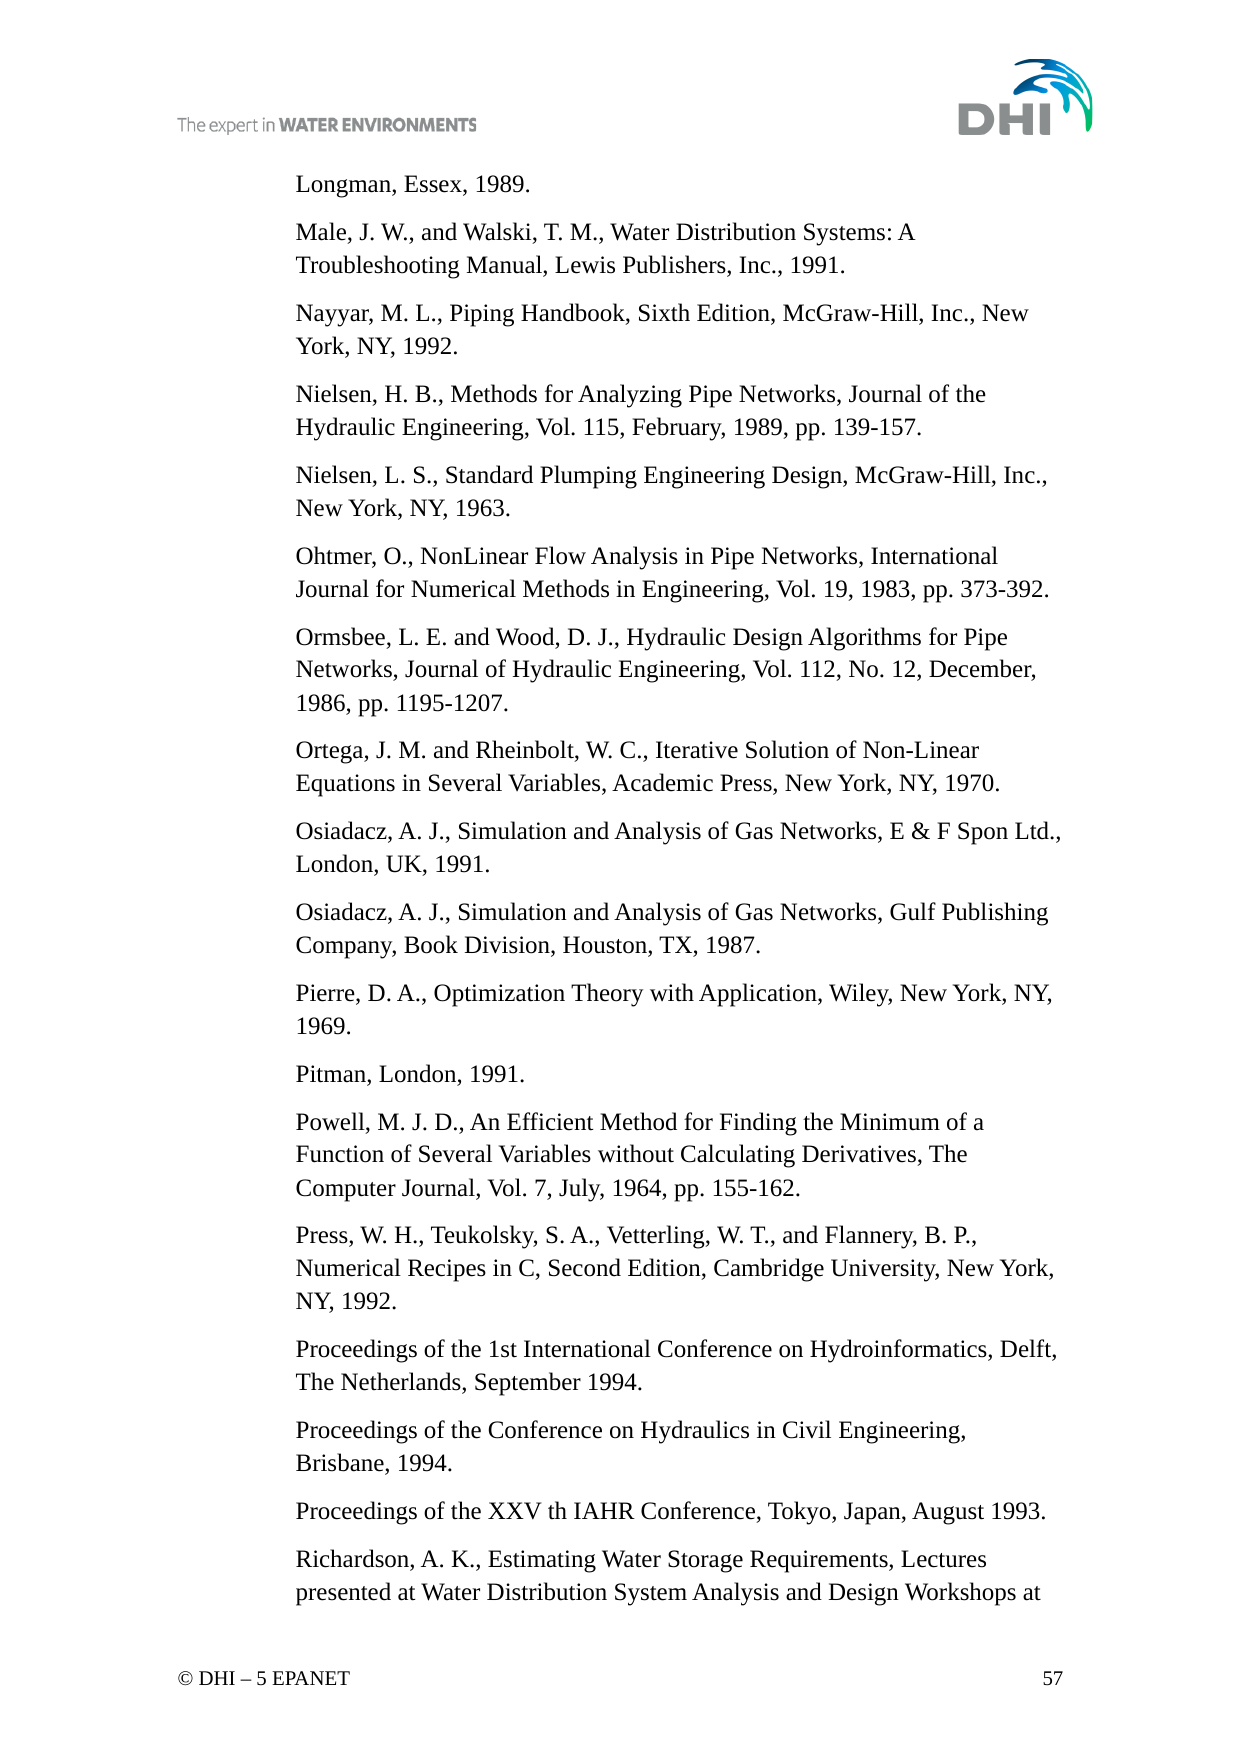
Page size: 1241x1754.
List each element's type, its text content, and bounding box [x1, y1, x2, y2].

text Ormsbee, L. E. and Wood, D. J., Hydraulic Design Algorithms for Pipe Networks, Journal of Hydraulic Engineering, Vol. 112, No. 12, December, 1986, pp. 1195-1207. [295, 622, 1063, 716]
text Nielsen, H. B., Methods for Analyzing Pipe Networks, Journal of the Hydraulic Engineering, Vol. 115, February, 1989, pp. 139-157. [295, 379, 1063, 441]
picture [958, 59, 1093, 135]
text Longman, Essex, 1989. [295, 169, 1063, 198]
text Nielsen, L. S., Standard Plumping Engineering Design, McGraw-Hill, Inc., New York, NY, 1963. [295, 460, 1063, 522]
text Powell, M. J. D., An Efficient Method for Finding the Minimum of a Function of Several Variables without Calculating Derivatives, The Computer Journal, Vol. 7, July, 1964, pp. 155-162. [295, 1107, 1063, 1201]
text Osiadacz, A. J., Simulation and Analysis of Gas Networks, E & F Spon Ltd., London, UK, 1991. [295, 816, 1063, 878]
text Proceedings of the XXV th IAHR Conference, Tokyo, Japan, August 1993. [295, 1496, 1063, 1525]
text Nayyar, M. L., Piping Handbook, Sixth Edition, McGraw-Hill, Inc., New York, NY, 1992. [295, 298, 1063, 360]
picture [177, 117, 477, 135]
text Ortega, J. M. and Rheinbolt, W. C., Iterative Solution of Non-Linear Equations in Several Variables, Academic Press, New York, NY, 1970. [295, 735, 1063, 797]
text Proceedings of the 1st International Conference on Hydroinformatics, Delft, The Netherlands, September 1994. [295, 1334, 1063, 1396]
text Ohtmer, O., NonLinear Flow Analysis in Pipe Networks, International Journal for Numerical Methods in Engineering, Vol. 19, 1983, pp. 373-392. [295, 541, 1063, 602]
text Osiadacz, A. J., Simulation and Analysis of Gas Networks, Gulf Publishing Company, Book Division, Houston, TX, 1987. [295, 897, 1063, 959]
text Press, W. H., Teukolsky, S. A., Vetterling, W. T., and Flannery, B. P., Numerical Recipes in C, Second Edition, Cambridge University, New York, NY, 1992. [295, 1220, 1063, 1315]
text Pitman, London, 1991. [295, 1059, 1063, 1087]
text Richardson, A. K., Estimating Water Storage Requirements, Lectures presented at Water Distribution System Analysis and Design Workshops at [295, 1544, 1063, 1606]
text Male, J. W., and Walski, T. M., Water Distribution Systems: A Troubleshooting Manual, Lewis Publishers, Inc., 1991. [295, 217, 1063, 279]
text Proceedings of the Conference on Hydraulics in Civil Engineering, Brisbane, 1994. [295, 1415, 1063, 1477]
text Pierre, D. A., Optimization Theory with Application, Wiley, New York, NY, 1969. [295, 978, 1063, 1040]
